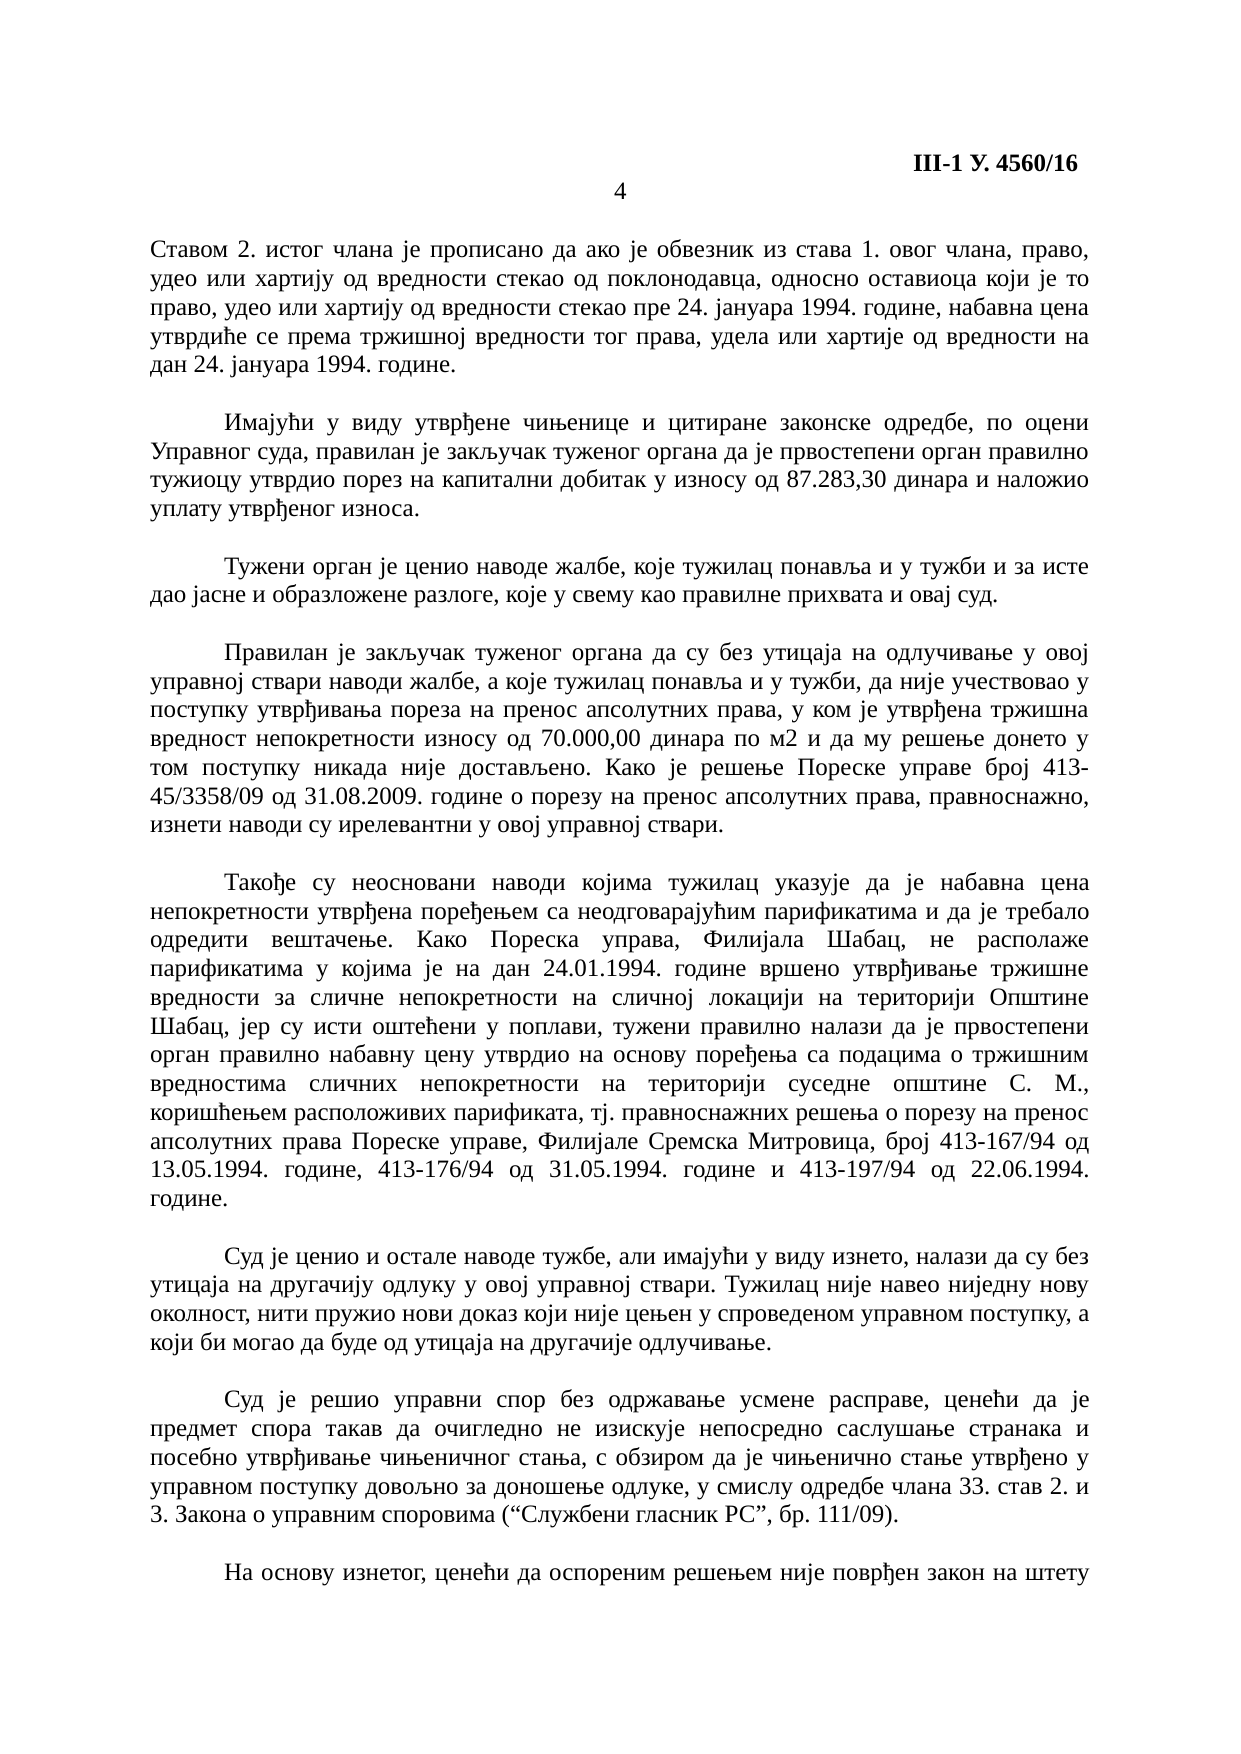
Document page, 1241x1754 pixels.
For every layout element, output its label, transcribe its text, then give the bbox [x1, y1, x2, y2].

text Тужени орган је ценио наводе жалбе, које тужилац понавља и у тужби и за исте дао јасне и образложене разлоге, које у свему као правилне прихвата и овај суд. [150, 551, 1090, 608]
text Ставом 2. истог члана је прописано да ако је обвезник из става 1. овог члана, право, удео или хартију од вредности стекао од поклонодавца, односно оставиоца који је то право, удео или хартију од вредности стекао пре 24. јануара 1994. године, набавна цена утврдиће се према тржишној вредности тог права, удела или хартије од вредности на дан 24. јануара 1994. године. [150, 234, 1090, 378]
text Правилан је закључак туженог органа да су без утицаја на одлучивање у овој управној ствари наводи жалбе, а које тужилац понавља и у тужби, да није учествовао у поступку утврђивања пореза на пренос апсолутних права, у ком је утврђена тржишна вредност непокретности износу од 70.000,00 динара по м2 и да му решење донето у том поступку никада није достављено. Како је решење Пореске управе број 413-45/3358/09 од 31.08.2009. године о порезу на пренос апсолутних права, правноснажно, изнети наводи су ирелевантни у овој управној ствари. [150, 637, 1090, 838]
text Суд је решио управни спор без одржавање усмене расправе, ценећи да је предмет спора такав да очигледно не изискује непосредно саслушање странака и посебно утврђивање чињеничног стања, с обзиром да је чињенично стање утврђено у управном поступку довољно за доношење одлуке, у смислу одредбе члана 33. став 2. и 3. Закона о управним споровима (“Службени гласник РС”, бр. 111/09). [150, 1384, 1090, 1528]
text Имајући у виду утврђене чињенице и цитиране законске одредбе, по оцени Управног суда, правилан је закључак туженог органа да је првостепени орган правилно тужиоцу утврдио порез на капитални добитак у износу од 87.283,30 динара и наложио уплату утврђеног износа. [150, 378, 1090, 522]
text Суд је ценио и остале наводе тужбе, али имајући у виду изнето, налази да су без утицаја на другачију одлуку у овој управној ствари. Тужилац није навео ниједну нову околност, нити пружио нови доказ који није цењен у спроведеном управном поступку, а који би могао да буде од утицаја на другачије одлучивање. [150, 1241, 1090, 1356]
text На основу изнетог, ценећи да оспореним решењем није поврђен закон на штету [150, 1557, 1090, 1586]
text Такође су неосновани наводи којима тужилац указује да је набавна цена непокретности утврђена поређењем са неодговарајућим парификатима и да је требало одредити вештачење. Како Пореска управа, Филијала Шабац, не располаже парификатима у којима је на дан 24.01.1994. године вршено утврђивање тржишне вредности за сличне непокретности на сличној локацији на територији Општине Шабац, јер су исти оштећени у поплави, тужени правилно налази да је првостепени орган правилно набавну цену утврдио на основу поређења са подацима о тржишним вредностима сличних непокретности на територији суседне општине С. М., коришћењем расположивих парификата, тј. правноснажних решења о порезу на пренос апсолутних права Пореске управе, Филијале Сремска Митровица, број 413-167/94 од 13.05.1994. године, 413-176/94 од 31.05.1994. године и 413-197/94 од 22.06.1994. године. [150, 867, 1090, 1212]
